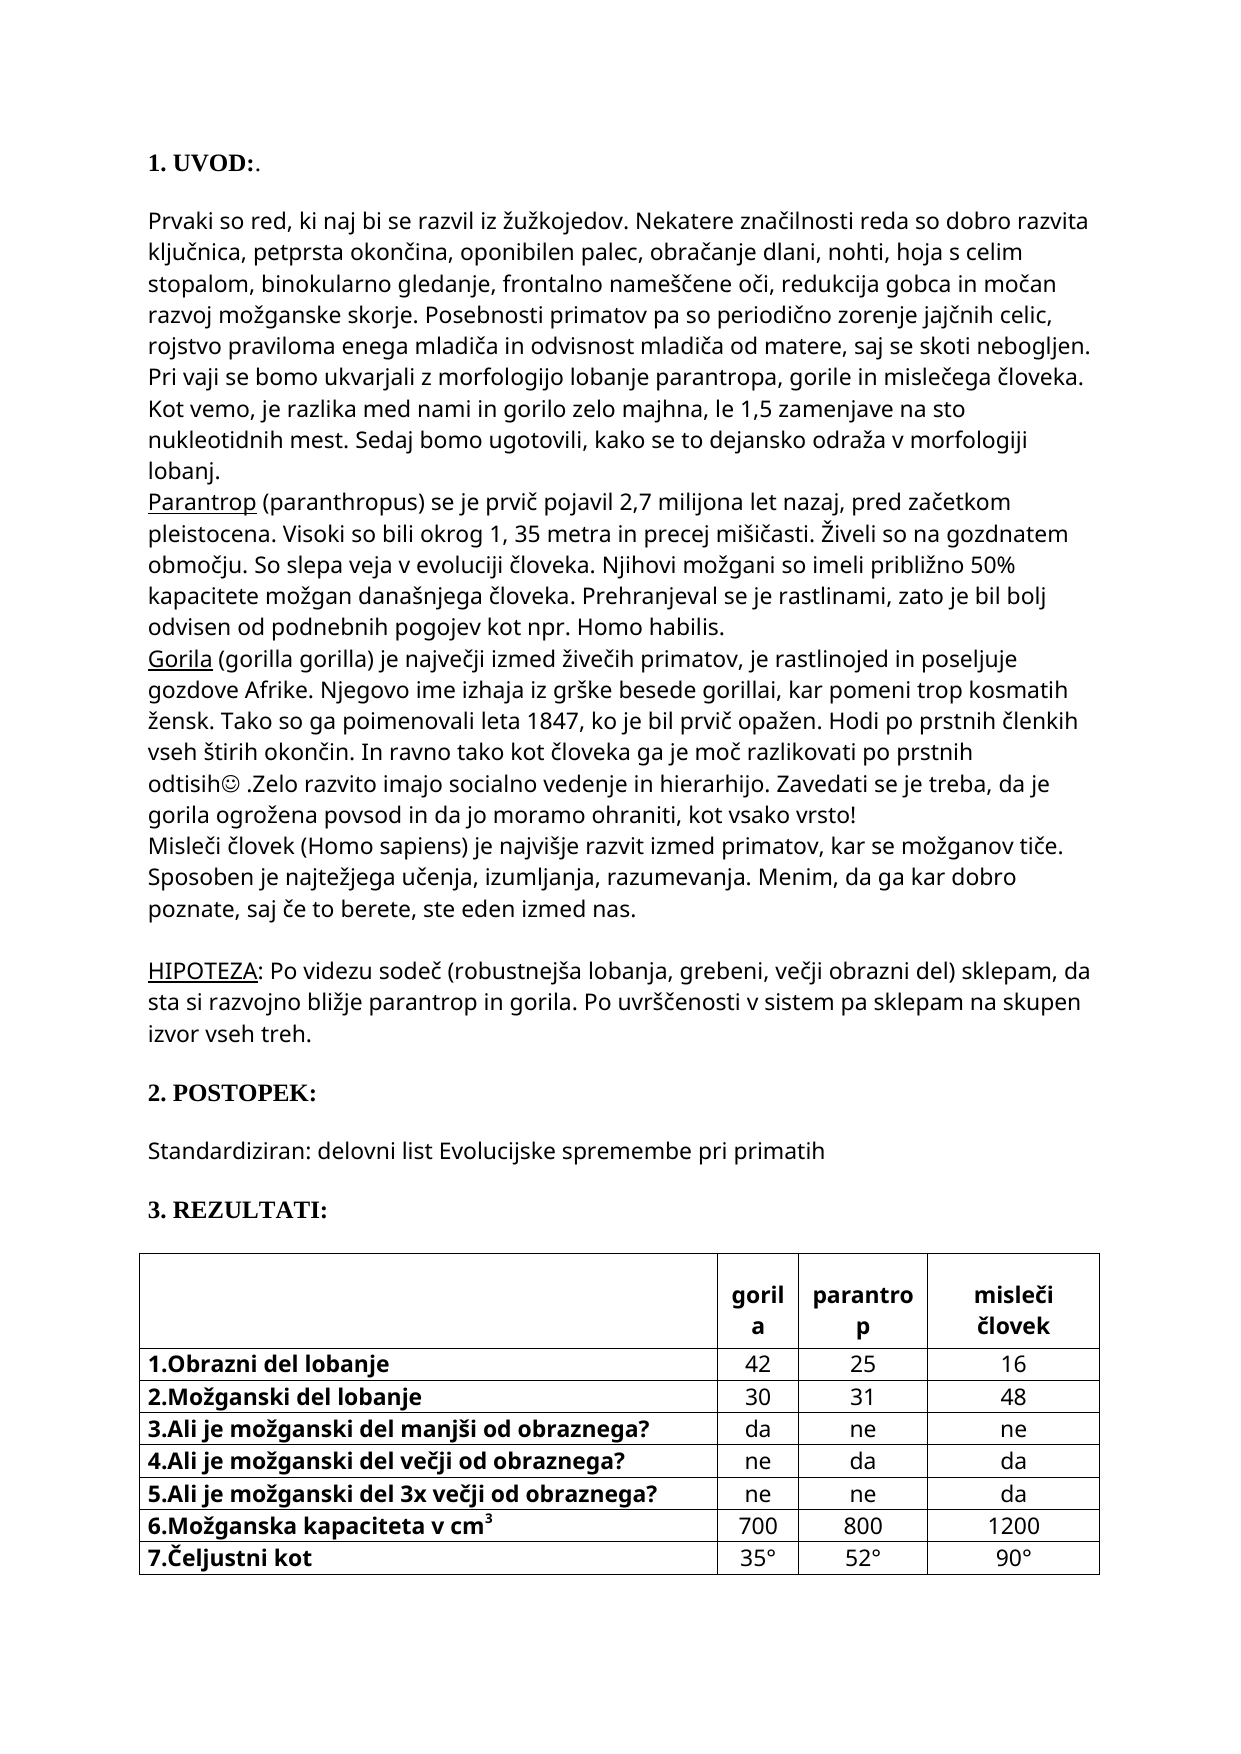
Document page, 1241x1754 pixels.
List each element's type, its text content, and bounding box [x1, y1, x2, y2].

table_cell 800 [799, 1510, 927, 1541]
table_cell 35° [718, 1542, 798, 1573]
text Prvaki so red, ki naj bi se razvil iz žužkojedov. Nekatere značilnosti reda so dobro razvita ključnica, petprsta okončina, oponibilen palec, obračanje dlani, nohti, hoja s celim stopalom, binokularno gledanje, frontalno nameščene oči, redukcija gobca in močan razvoj možganske skorje. Posebnosti primatov pa so periodično zorenje jajčnih celic, rojstvo praviloma enega mladiča in odvisnost mladiča od matere, saj se skoti nebogljen. [148, 205, 1093, 361]
table_cell da [718, 1413, 798, 1444]
table_cell 48 [928, 1381, 1099, 1412]
table_header misleči človek [928, 1254, 1099, 1347]
table_cell 1.Obrazni del lobanje [140, 1349, 717, 1380]
table_header [140, 1254, 717, 1347]
text 3. REZULTATI: [148, 1195, 1093, 1224]
table_cell 42 [718, 1349, 798, 1380]
table_cell ne [799, 1478, 927, 1509]
table_cell 31 [799, 1381, 927, 1412]
table_cell da [799, 1445, 927, 1477]
table_cell ne [799, 1413, 927, 1444]
table_cell 16 [928, 1349, 1099, 1380]
text Parantrop (paranthropus) se je prvič pojavil 2,7 milijona let nazaj, pred začetkom pleistocena. Visoki so bili okrog 1, 35 metra in precej mišičasti. Živeli so na gozdnatem območju. So slepa veja v evoluciji človeka. Njihovi možgani so imeli približno 50% kapacitete možgan današnjega človeka. Prehranjeval se je rastlinami, zato je bil bolj odvisen od podnebnih pogojev kot npr. Homo habilis. [148, 486, 1093, 643]
table_cell da [928, 1478, 1099, 1509]
text Misleči človek (Homo sapiens) je najvišje razvit izmed primatov, kar se možganov tiče. Sposoben je najtežjega učenja, izumljanja, razumevanja. Menim, da ga kar dobro poznate, saj če to berete, ste eden izmed nas. [148, 830, 1093, 924]
table_cell 3.Ali je možganski del manjši od obraznega? [140, 1413, 717, 1444]
table_cell ne [718, 1445, 798, 1477]
table_cell 700 [718, 1510, 798, 1541]
text HIPOTEZA: Po videzu sodeč (robustnejša lobanja, grebeni, večji obrazni del) sklepam, da sta si razvojno bližje parantrop in gorila. Po uvrščenosti v sistem pa sklepam na skupen izvor vseh treh. [148, 955, 1093, 1049]
table_cell 6.Možganska kapaciteta v cm3 [140, 1510, 717, 1541]
table_cell 7.Čeljustni kot [140, 1542, 717, 1573]
table_cell 5.Ali je možganski del 3x večji od obraznega? [140, 1478, 717, 1509]
text Standardiziran: delovni list Evolucijske spremembe pri primatih [148, 1135, 1093, 1166]
table_cell 52° [799, 1542, 927, 1573]
table_cell 30 [718, 1381, 798, 1412]
table_cell ne [928, 1413, 1099, 1444]
table_header gorila [718, 1254, 798, 1347]
table_cell da [928, 1445, 1099, 1477]
text 1. UVOD:. [148, 148, 1093, 176]
table_header parantrop [799, 1254, 927, 1347]
text 2. POSTOPEK: [148, 1078, 1093, 1106]
table_cell ne [718, 1478, 798, 1509]
table_cell 90° [928, 1542, 1099, 1573]
table_cell 1200 [928, 1510, 1099, 1541]
text Kot vemo, je razlika med nami in gorilo zelo majhna, le 1,5 zamenjave na sto nukleotidnih mest. Sedaj bomo ugotovili, kako se to dejansko odraža v morfologiji lobanj. [148, 393, 1093, 486]
table_cell 2.Možganski del lobanje [140, 1381, 717, 1412]
text Gorila (gorilla gorilla) je največji izmed živečih primatov, je rastlinojed in poseljuje gozdove Afrike. Njegovo ime izhaja iz grške besede gorillai, kar pomeni trop kosmatih žensk. Tako so ga poimenovali leta 1847, ko je bil prvič opažen. Hodi po prstnih členkih vseh štirih okončin. In ravno tako kot človeka ga je moč razlikovati po prstnih odtisih .Zelo razvito imajo socialno vedenje in hierarhijo. Zavedati se je treba, da je gorila ogrožena povsod in da jo moramo ohraniti, kot vsako vrsto! [148, 643, 1093, 830]
text Pri vaji se bomo ukvarjali z morfologijo lobanje parantropa, gorile in mislečega človeka. [148, 361, 1093, 393]
table_cell 25 [799, 1349, 927, 1380]
table_cell 4.Ali je možganski del večji od obraznega? [140, 1445, 717, 1477]
